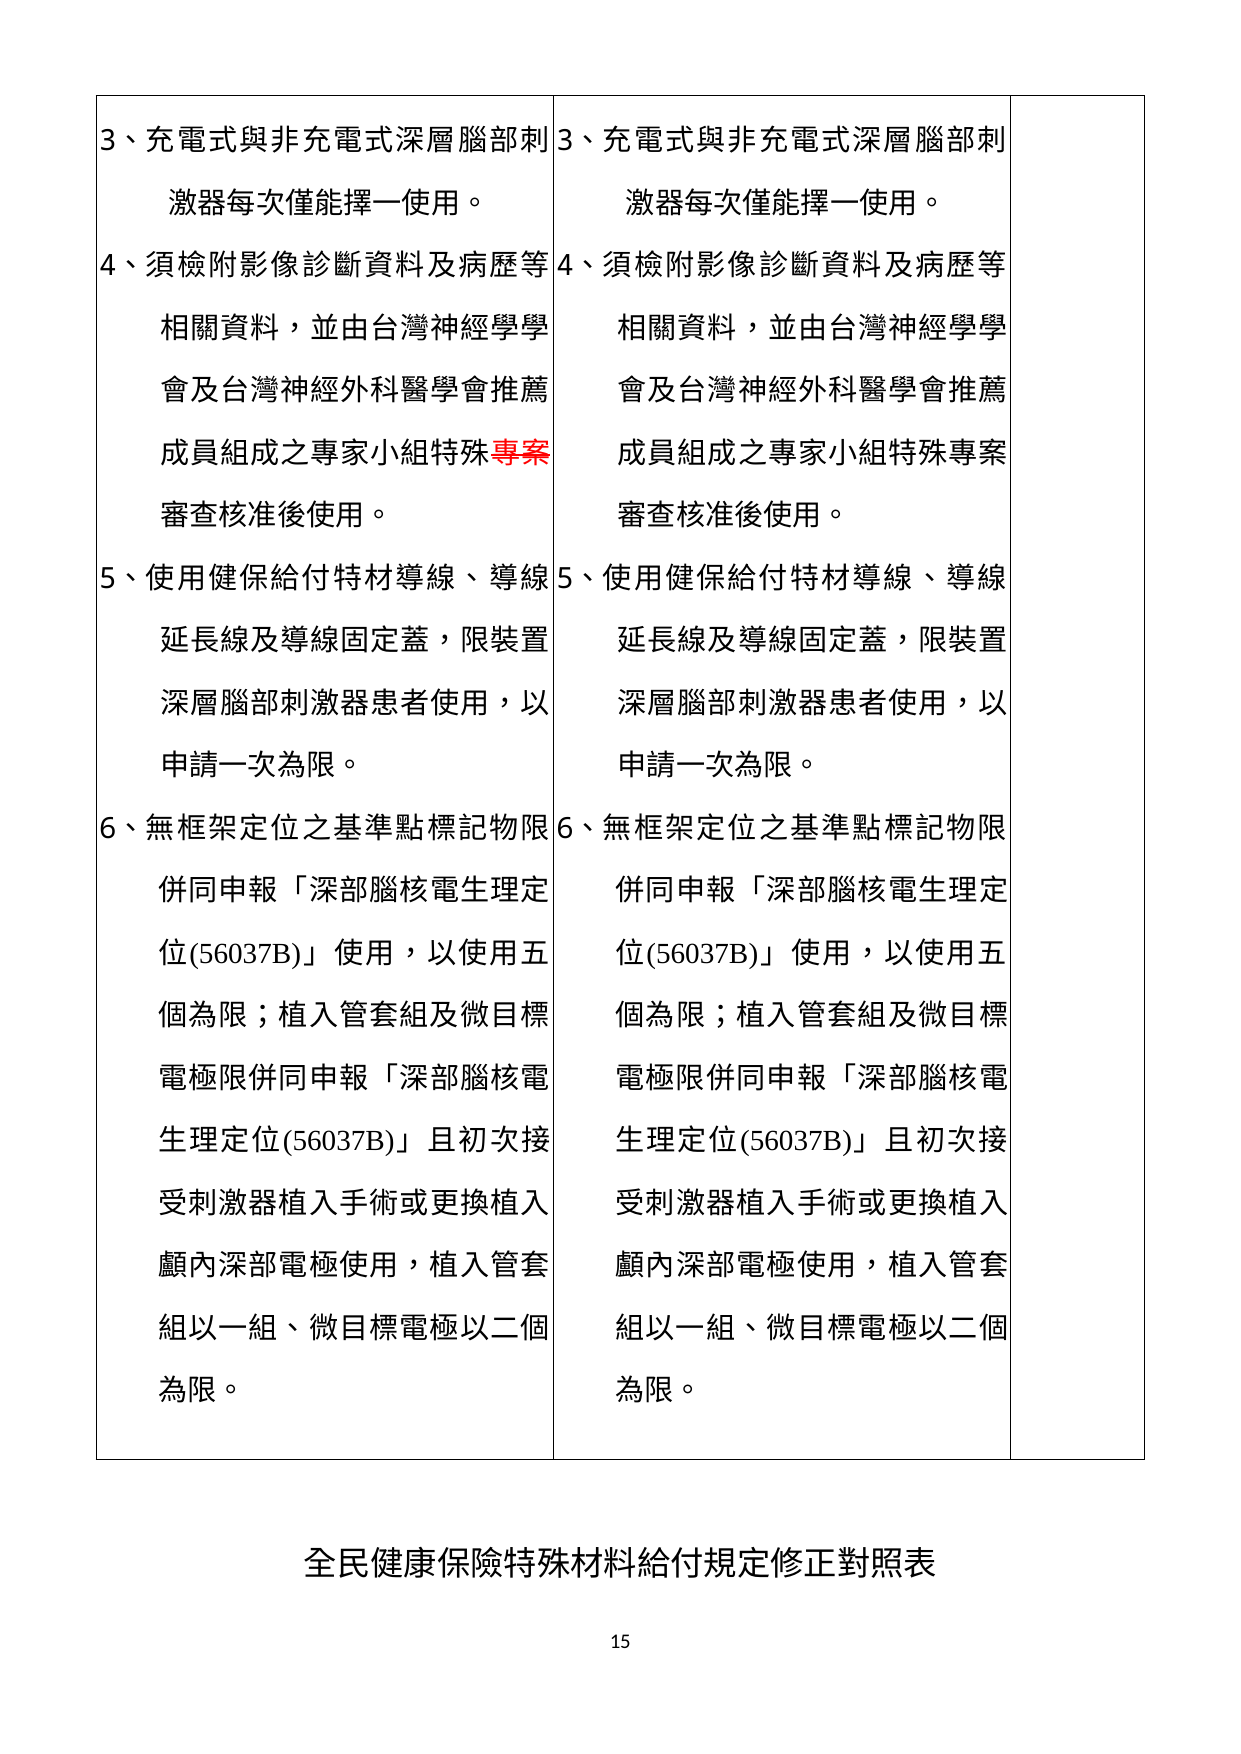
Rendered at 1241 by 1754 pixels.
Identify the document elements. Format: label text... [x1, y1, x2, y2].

table_cell [1011, 96, 1144, 1459]
table_cell 非充電式深層腦部刺激器或深層腦部刺激器之導線、導線延長線、導線固定蓋、基準點標記物、植入管套組、微目標電極需符合下列條件(一)、(二)、(三)任一： 屬原發性巴金森病 (Parkinson's disease)： 發病五年以上，且經醫學中心評估為藥物治療至少一年以上無反應者或因長期服藥後產生不良反應而無法繼續服藥者。 病人身體其它狀況良好，必須無失智症(Mini Mental Status Exam須大於24分)、無其他嚴重的內外科疾病(如冠狀動脈心臟病、腎衰竭或癌症等)，以及無藥物無法控制之精神疾病。 病人的腦部磁振造影(MRI)檢查必須正常。 原發性肌張力不全(Primary Dystonia)經藥物、肉毒桿菌注射等非手術治療一年以上無效者。 遲發性肌張力不全(Tardive dystonia)經藥物、肉毒桿菌注射等非手術治療一年以上無效者。 充電式深層腦部刺激器需符合下列條件(一)、(二)任一： 原發性肌張力不全(Primary Dystonia)經藥物、肉毒桿菌注射等非手術治療一年以上無效者。 遲發性肌張力不全(Tardive dystonia)經藥物、肉毒桿菌注射等非手術治療一年以上無效者。 充電式與非充電式深層腦部刺激器每次僅能擇一使用。 須檢附影像診斷資料及病歷等相關資料，並由台灣神經學學會及台灣神經外科醫學會推薦成員組成之專家小組特殊專案審查核准後使用。 使用健保給付特材導線、導線延長線及導線固定蓋，限裝置深層腦部刺激器患者使用，以申請一次為限。 無框架定位之基準點標記物限併同申報「深部腦核電生理定位(56037B)」使用，以使用五個為限；植入管套組及微目標電極限併同申報「深部腦核電生理定位(56037B)」且初次接受刺激器植入手術或更換植入顱內深部電極使用，植入管套組以一組、微目標電極以二個為限。 [554, 96, 1010, 1459]
text 全民健康保險特殊材料給付規定修正對照表 [112, 1537, 1128, 1585]
table_cell 非充電式深層腦部刺激器或深層腦部刺激器之導線、導線延長線、導線固定蓋、基準點標記物、植入管套組、微目標電極需符合下列條件(一)、(二)、(三)任一： 屬原發性巴金森病 (Parkinson's disease)： 發病五年以上，且經醫學中心評估為藥物治療至少一年以上無反應者或因長期服藥後產生不良反應而無法繼續服藥者。 病人身體其它狀況良好，必須無失智症(Mini Mental Status Exam須大於24分)、無其他嚴重的內外科疾病(如冠狀動脈心臟病、腎衰竭或癌症等)，以及無藥物無法控制之精神疾病。 病人的腦部磁振造影(MRI)檢查必須正常。 原發性肌張力不全(Primary Dystonia)經藥物、肉毒桿菌注射等非手術治療一年以上無效者。 遲發性肌張力不全(Tardive dystonia)經藥物、肉毒桿菌注射等非手術治療一年以上無效者。 充電式深層腦部刺激器需符合下列條件(一)、(二)任一： 原發性肌張力不全(Primary Dystonia)經藥物、肉毒桿菌注射等非手術治療一年以上無效者。 遲發性肌張力不全(Tardive dystonia)經藥物、肉毒桿菌注射等非手術治療一年以上無效者。 充電式與非充電式深層腦部刺激器每次僅能擇一使用。 須檢附影像診斷資料及病歷等相關資料，並由台灣神經學學會及台灣神經外科醫學會推薦成員組成之專家小組特殊專案審查核准後使用。 使用健保給付特材導線、導線延長線及導線固定蓋，限裝置深層腦部刺激器患者使用，以申請一次為限。 無框架定位之基準點標記物限併同申報「深部腦核電生理定位(56037B)」使用，以使用五個為限；植入管套組及微目標電極限併同申報「深部腦核電生理定位(56037B)」且初次接受刺激器植入手術或更換植入顱內深部電極使用，植入管套組以一組、微目標電極以二個為限。 [97, 96, 553, 1459]
